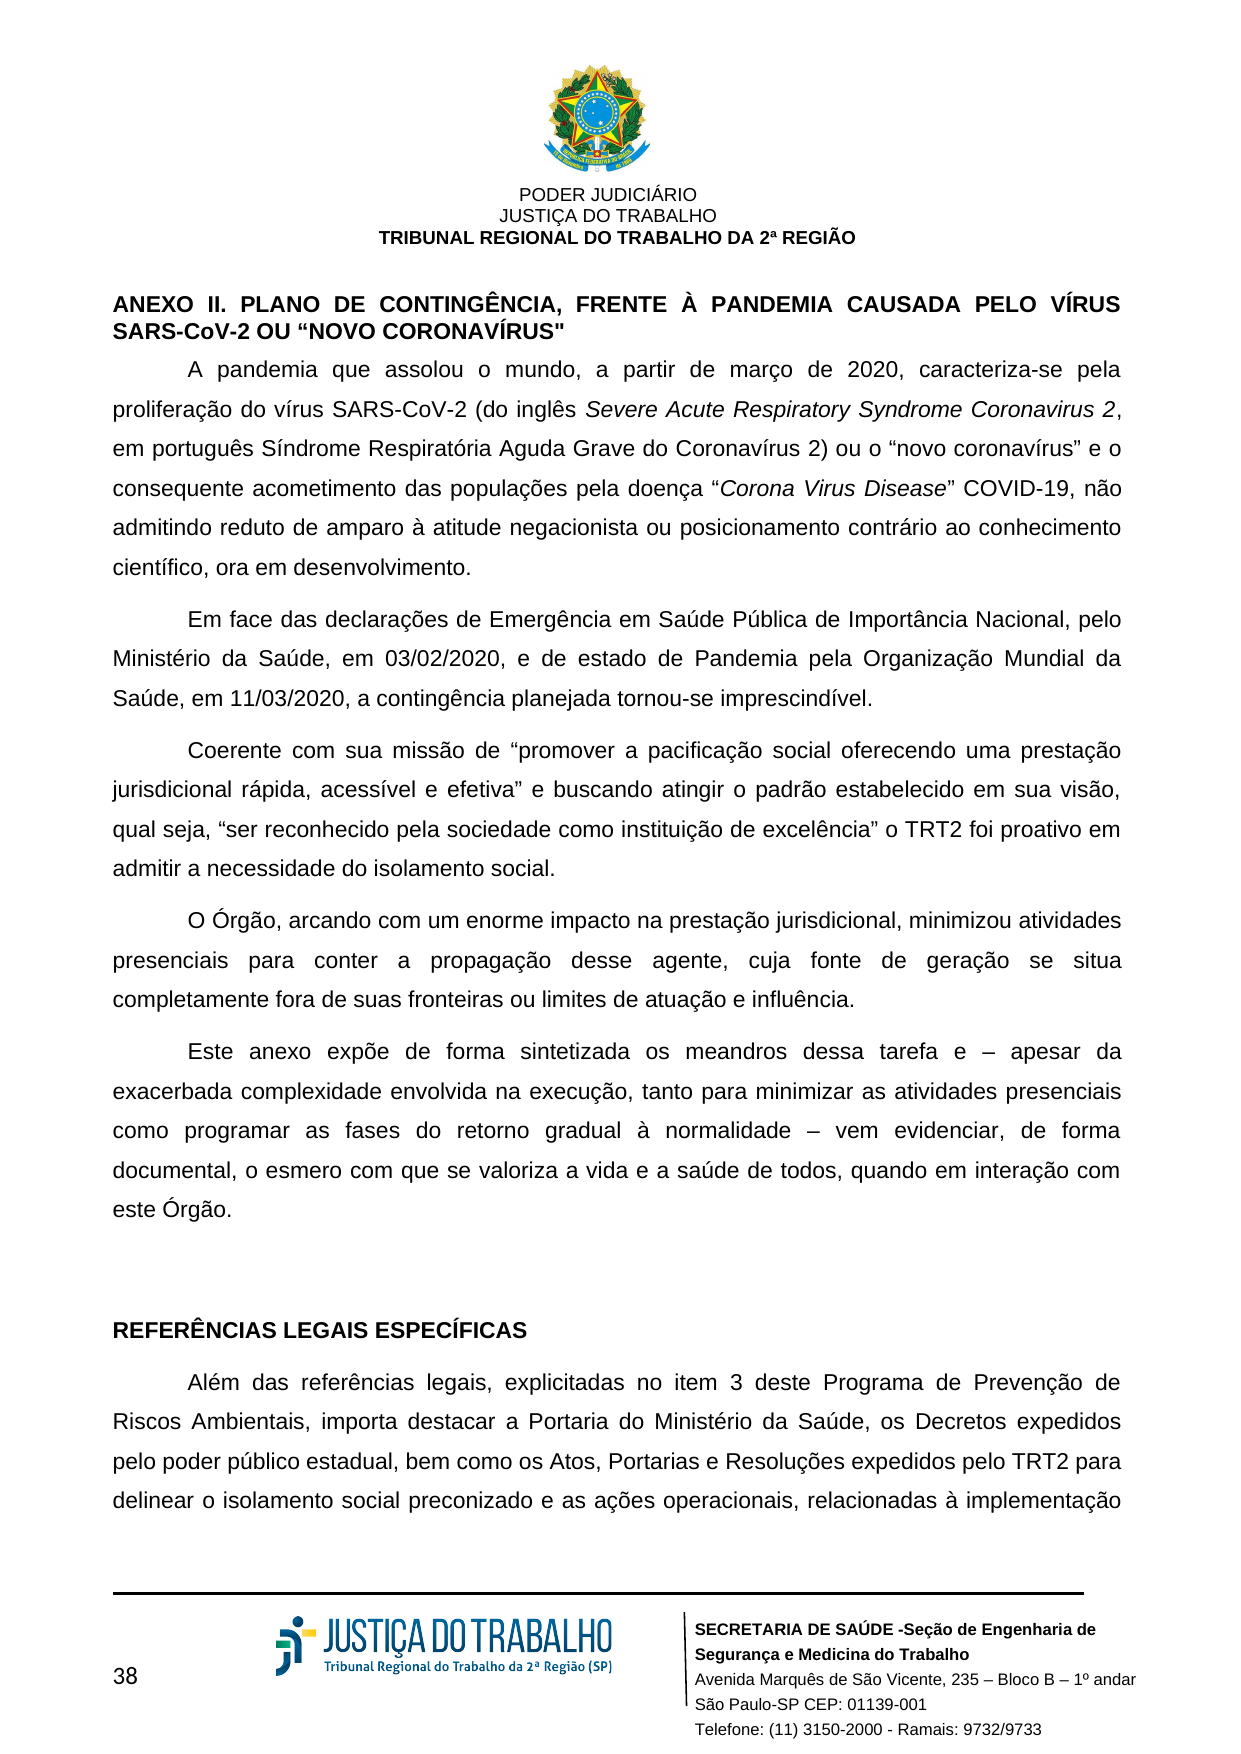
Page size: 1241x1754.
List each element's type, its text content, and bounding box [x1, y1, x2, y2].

text Este anexo expõe de forma sintetizada os meandros dessa tarefa e – apesar da exacerbada complexidade envolvida na execução, tanto para minimizar as atividades presenciais como programar as fases do retorno gradual à normalidade – vem evidenciar, de forma documental, o esmero com que se valoriza a vida e a saúde de todos, quando em interação com este Órgão. [112, 1038, 1122, 1222]
picture [543, 65, 650, 172]
subtitle ANEXO II. PLANO DE CONTINGÊNCIA, FRENTE À PANDEMIA CAUSADA PELO VÍRUS SARS-CoV-2 OU “NOVO CORONAVÍRUS" [112, 291, 1122, 344]
text Além das referências legais, explicitadas no item 3 deste Programa de Prevenção de Riscos Ambientais, importa destacar a Portaria do Ministério da Saúde, os Decretos expedidos pelo poder público estadual, bem como os Atos, Portarias e Resoluções expedidos pelo TRT2 para delinear o isolamento social preconizado e as ações operacionais, relacionadas à implementação [112, 1369, 1122, 1513]
text O Órgão, arcando com um enorme impacto na prestação jurisdicional, minimizou atividades presenciais para conter a propagação desse agente, cuja fonte de geração se situa completamente fora de suas fronteiras ou limites de atuação e influência. [112, 907, 1122, 1012]
text A pandemia que assolou o mundo, a partir de março de 2020, caracteriza-se pela proliferação do vírus SARS-CoV-2 (do inglês Severe Acute Respiratory Syndrome Coronavirus 2, em português Síndrome Respiratória Aguda Grave do Coronavírus 2) ou o “novo coronavírus” e o consequente acometimento das populações pela doença “Corona Virus Disease” COVID-19, não admitindo reduto de amparo à atitude negacionista ou posicionamento contrário ao conhecimento científico, ora em desenvolvimento. [112, 356, 1122, 580]
text Coerente com sua missão de “promover a pacificação social oferecendo uma prestação jurisdicional rápida, acessível e efetiva” e buscando atingir o padrão estabelecido em sua visão, qual seja, “ser reconhecido pela sociedade como instituição de excelência” o TRT2 foi proativo em admitir a necessidade do isolamento social. [112, 737, 1122, 882]
text REFERÊNCIAS LEGAIS ESPECÍFICAS [112, 1317, 1122, 1343]
text Em face das declarações de Emergência em Saúde Pública de Importância Nacional, pelo Ministério da Saúde, em 03/02/2020, e de estado de Pandemia pela Organização Mundial da Saúde, em 11/03/2020, a contingência planejada tornou-se imprescindível. [112, 606, 1122, 711]
picture [276, 1616, 612, 1676]
